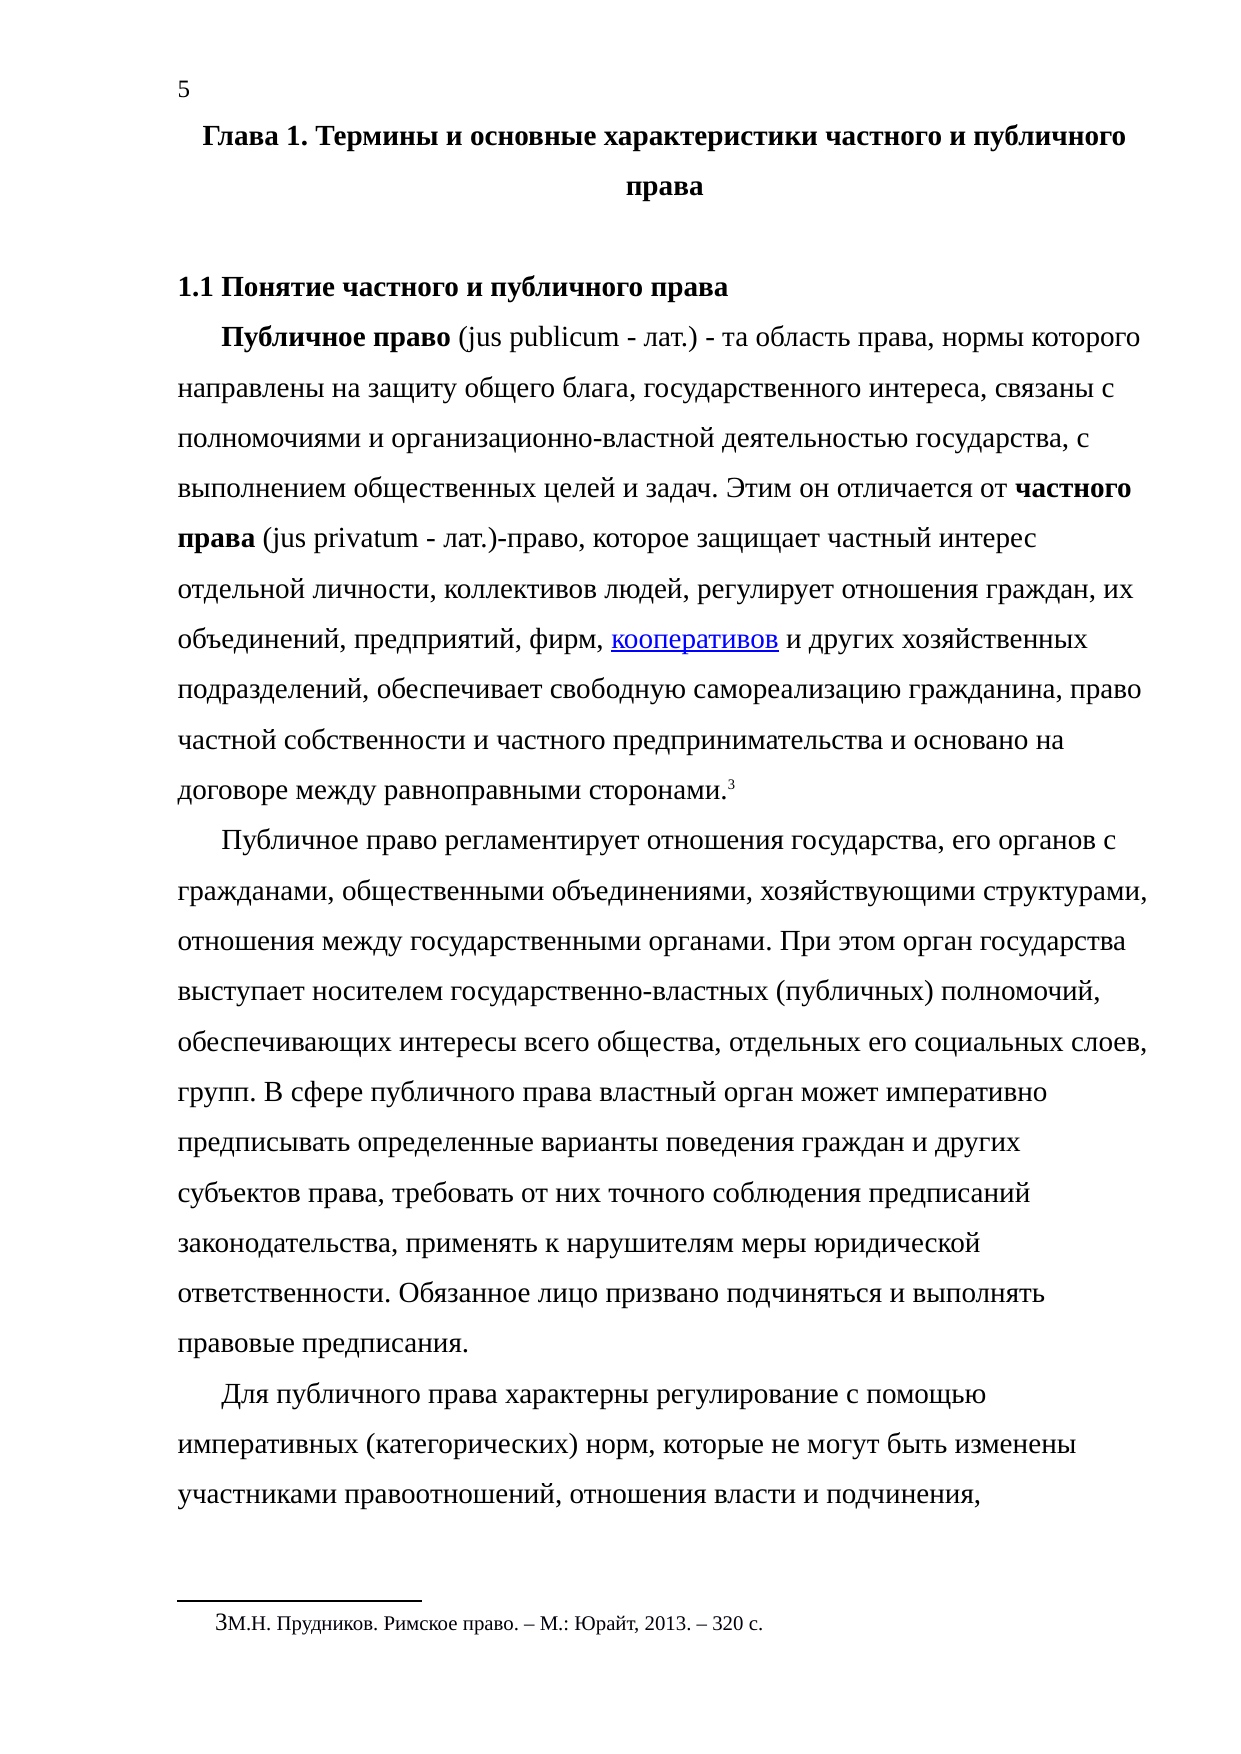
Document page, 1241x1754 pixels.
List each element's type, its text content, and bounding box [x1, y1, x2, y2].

text М.Н. Прудников. Римское право. – М.: Юрайт, 2013. – 320 с. [215, 1607, 1152, 1636]
text Глава 1. Термины и основные характеристики частного и публичного права [177, 118, 1152, 202]
text Для публичного права характерны регулирование с помощью императивных (категорических) норм, которые не могут быть изменены участниками правоотношений, отношения власти и подчинения, [177, 1376, 1152, 1510]
text Публичное право регламентирует отношения государства, его органов с гражданами, общественными объединениями, хозяйствующими структурами, отношения между государственными органами. При этом орган государства выступает носителем государственно-властных (публичных) полномочий, обеспечивающих интересы всего общества, отдельных его социальных слоев, групп. В сфере публичного права властный орган может императивно предписывать определенные варианты поведения граждан и других субъектов права, требовать от них точного соблюдения предписаний законодательства, применять к нарушителям меры юридической ответственности. Обязанное лицо призвано подчиняться и выполнять правовые предписания. [177, 822, 1152, 1359]
text Публичное право (jus publicum - лат.) - та область права, нормы которого направлены на защиту общего блага, государственного интереса, связаны с полномочиями и организационно-властной деятельностью государства, с выполнением общественных целей и задач. Этим он отличается от частного права (jus privatum - лат.)-право, которое защищает частный интерес отдельной личности, коллективов людей, регулирует отношения граждан, их объединений, предприятий, фирм, кооперативов и других хозяйственных подразделений, обеспечивает свободную самореализацию гражданина, право частной собственности и частного предпринимательства и основано на договоре между равноправными сторонами. [177, 319, 1152, 806]
list Понятие частного и публичного права [177, 269, 1152, 303]
